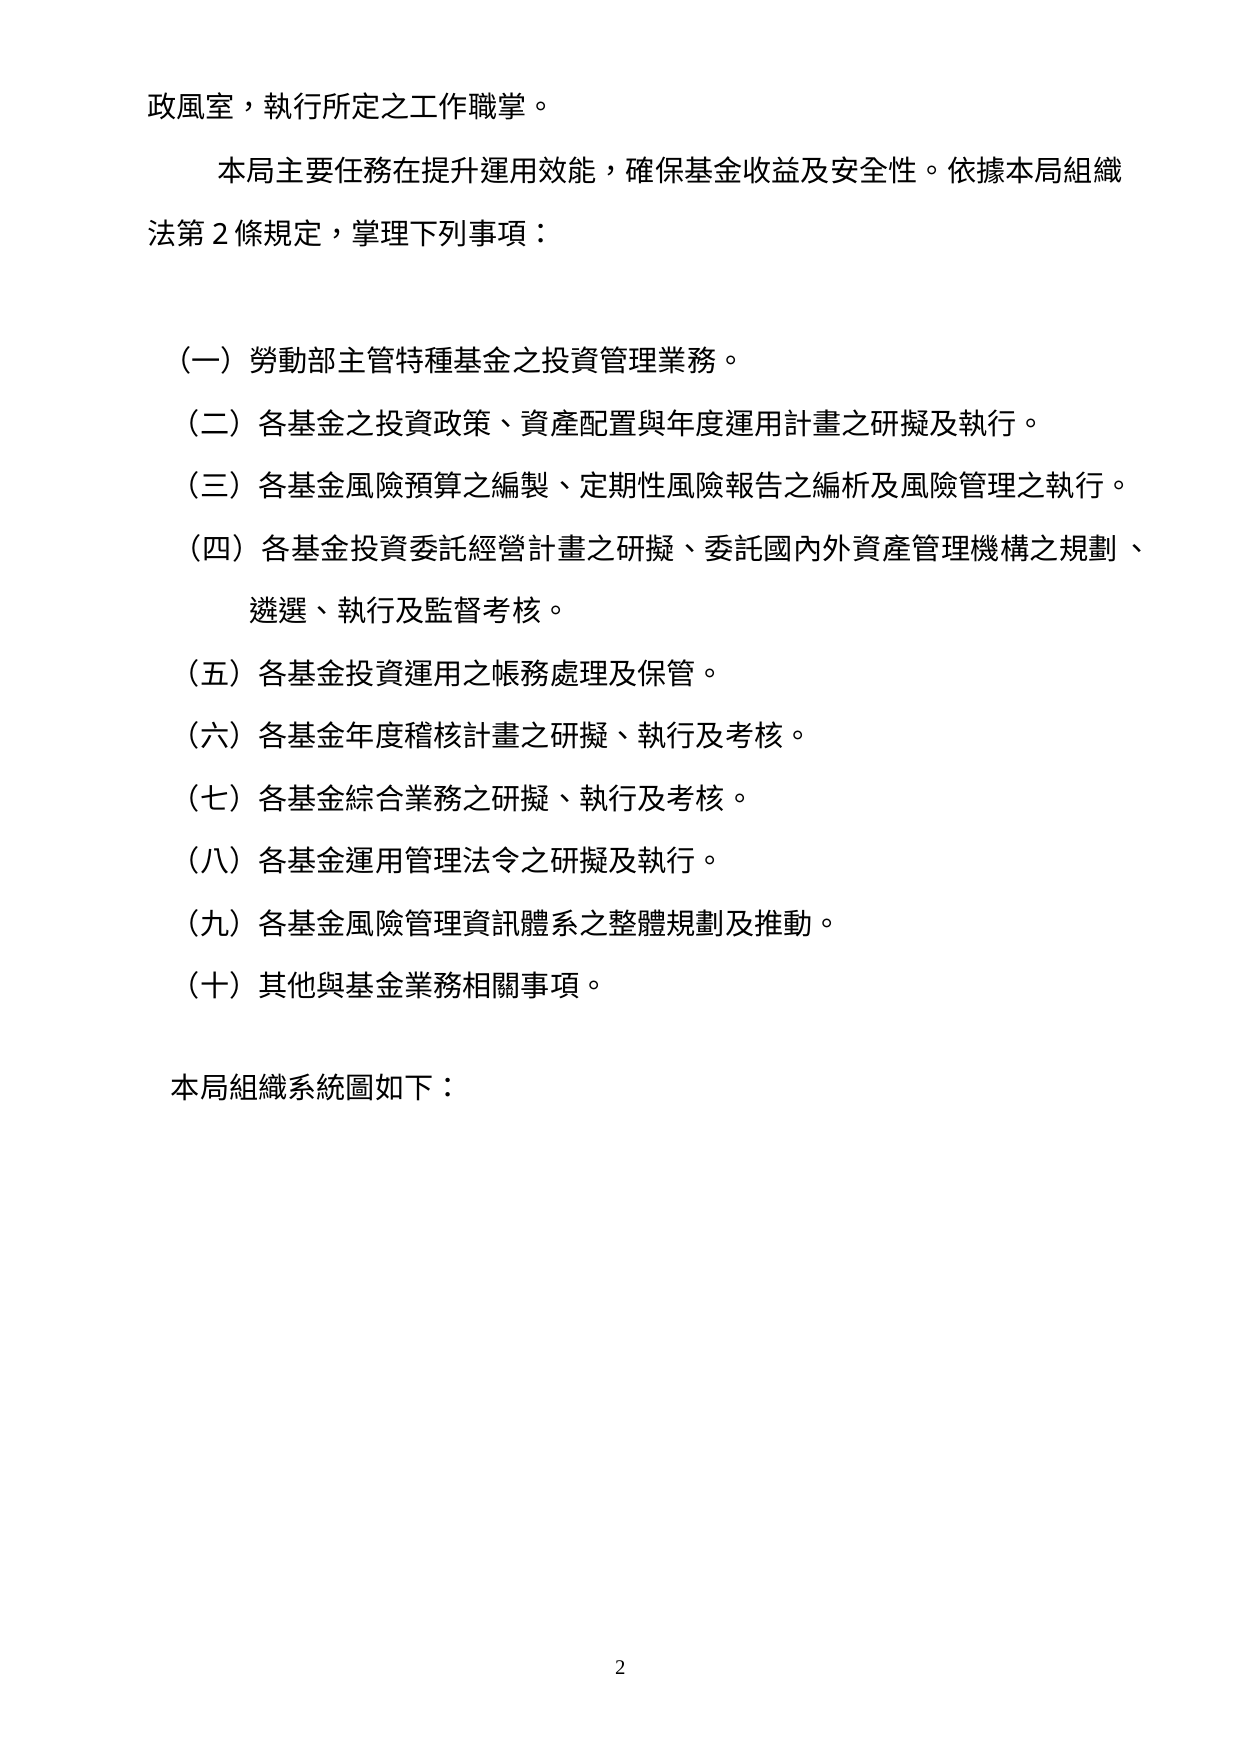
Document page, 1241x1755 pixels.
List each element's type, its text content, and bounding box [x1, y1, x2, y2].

text 勞動部為辦理各類勞動基金投資運用業務，特設勞動基金運用局（以下簡稱本局）掌理勞動部主管之特種基金，包含勞工退休基金、勞工保險基金、就業保險基金、勞工職業災害保險基金及積欠工資墊償基金之投資運用業務。「勞動部勞動基金運用局組織法」於103年1月9日立法院第8屆第4會期第18次會議通過，由總統公布實施，並於103年2月17日成立。依本局處務規程規定，設5個業務單位：企劃稽核組、國內投資組、國外投資組、財務管理組、風險控管組，以及4個行政協助單位：秘書室、人事室、主計室、政風室，執行所定之工作職掌。 [147, 84, 1122, 126]
list （六）各基金年度稽核計畫之研擬、執行及考核。 [118, 692, 1122, 755]
list （七）各基金綜合業務之研擬、執行及考核。 [118, 755, 1122, 817]
list （九）各基金風險管理資訊體系之整體規劃及推動。 [118, 880, 1122, 942]
list （四）各基金投資委託經營計畫之研擬、委託國內外資產管理機構之規劃、 遴選、執行及監督考核。 [118, 505, 1122, 630]
list （一）勞動部主管特種基金之投資管理業務。 [162, 317, 1122, 380]
list （八）各基金運用管理法令之研擬及執行。 [118, 817, 1122, 880]
list （五）各基金投資運用之帳務處理及保管。 [118, 630, 1122, 692]
list （二）各基金之投資政策、資產配置與年度運用計畫之研擬及執行。 [118, 380, 1122, 442]
list （三）各基金風險預算之編製、定期性風險報告之編析及風險管理之執行。 [118, 442, 1122, 505]
text 本局主要任務在提升運用效能，確保基金收益及安全性。依據本局組織法第2條規定，掌理下列事項： [147, 147, 1122, 253]
text 本局組織系統圖如下： [118, 1064, 1122, 1107]
list （十）其他與基金業務相關事項。 [118, 942, 1122, 1005]
